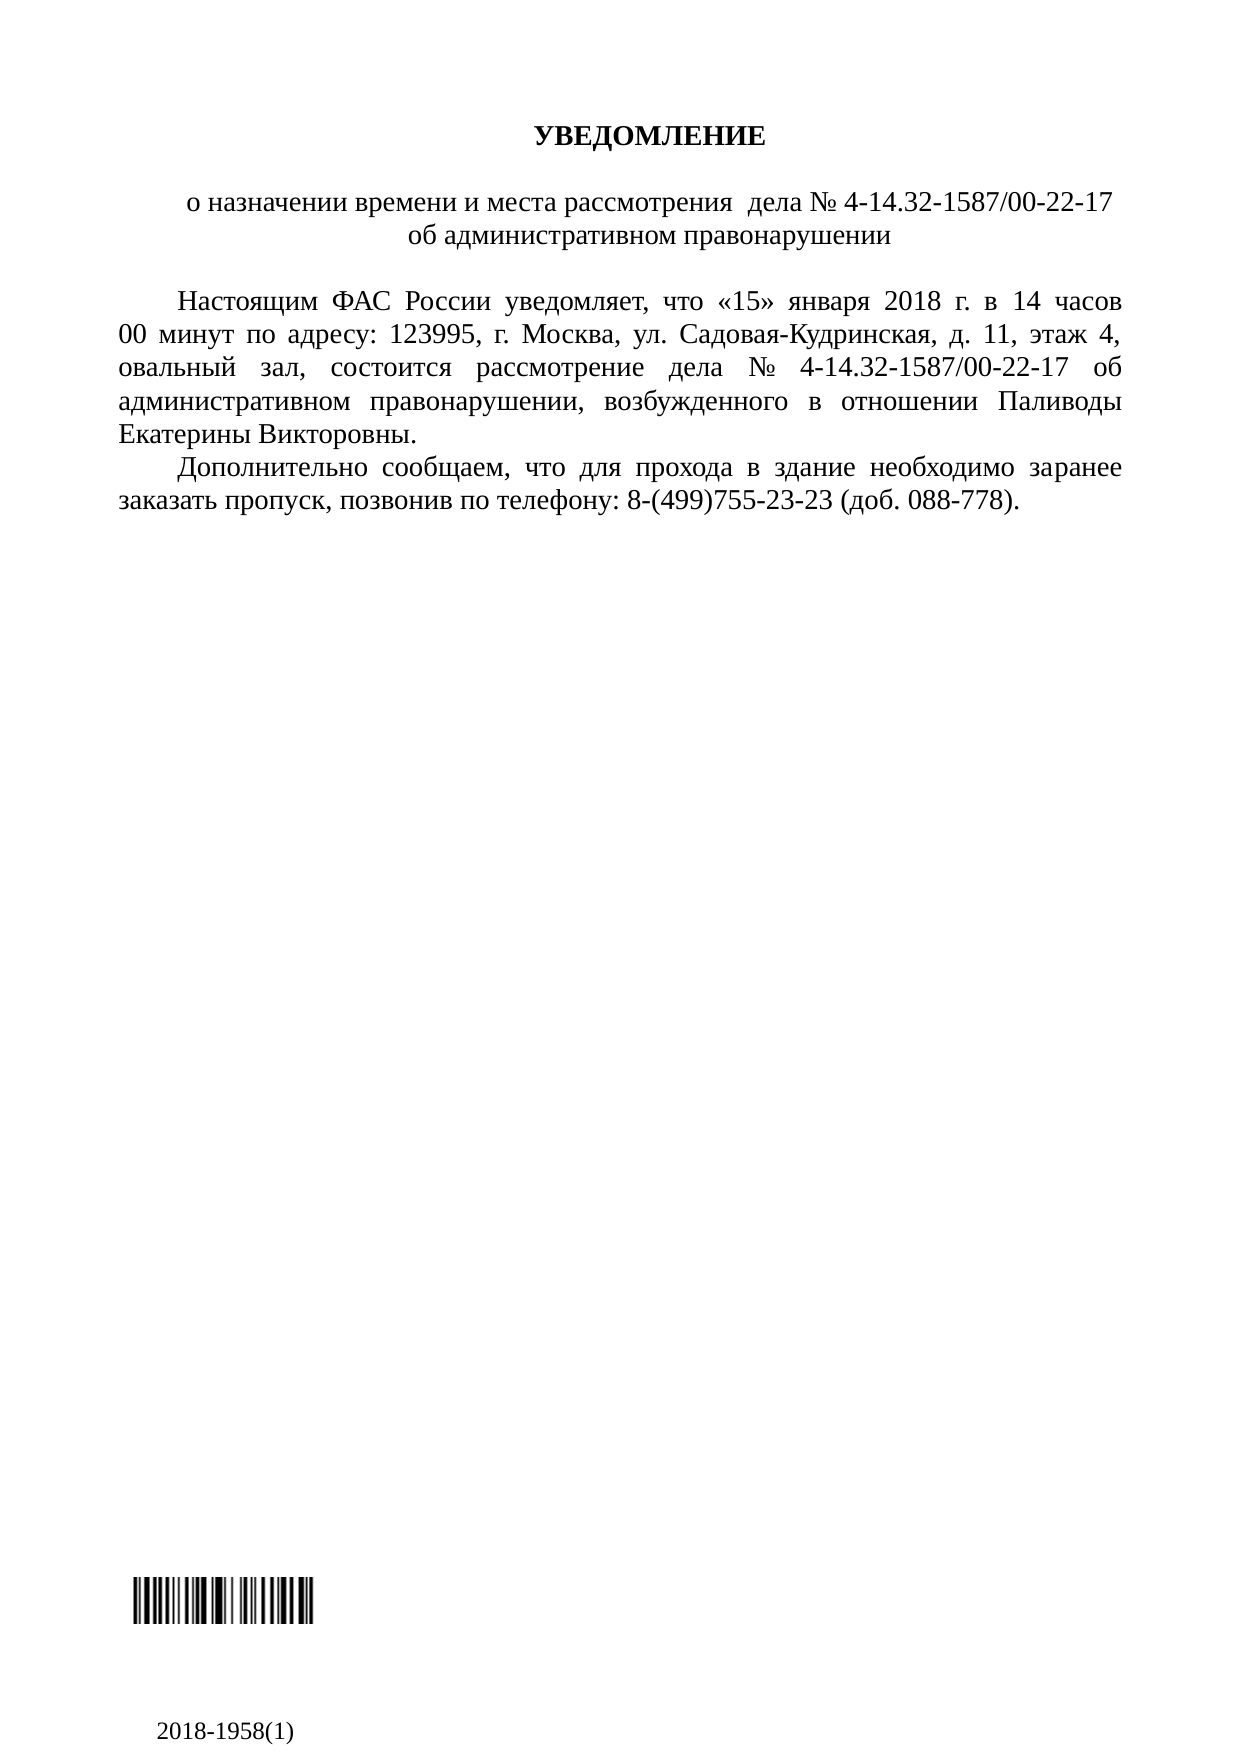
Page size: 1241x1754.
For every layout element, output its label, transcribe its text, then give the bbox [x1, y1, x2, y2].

text Настоящим ФАС России уведомляет, что «15» января 2018 г. в 14 часов 00 минут по адресу: 123995, г. Москва, ул. Садовая-Кудринская, д. 11, этаж 4, овальный зал, состоится рассмотрение дела № 4-14.32-1587/00-22-17 об административном правонарушении, возбужденного в отношении Паливоды Екатерины Викторовны. [118, 284, 1122, 449]
text УВЕДОМЛЕНИЕ [118, 118, 1122, 151]
text Дополнительно сообщаем, что для прохода в здание необходимо заранее заказать пропуск, позвонив по телефону: 8-(499)755-23-23 (доб. 088-778). [118, 449, 1122, 516]
picture [118, 1577, 331, 1624]
text о назначении времени и места рассмотрения дела № 4-14.32-1587/00-22-17 [118, 184, 1122, 217]
text об административном правонарушении [118, 217, 1122, 251]
